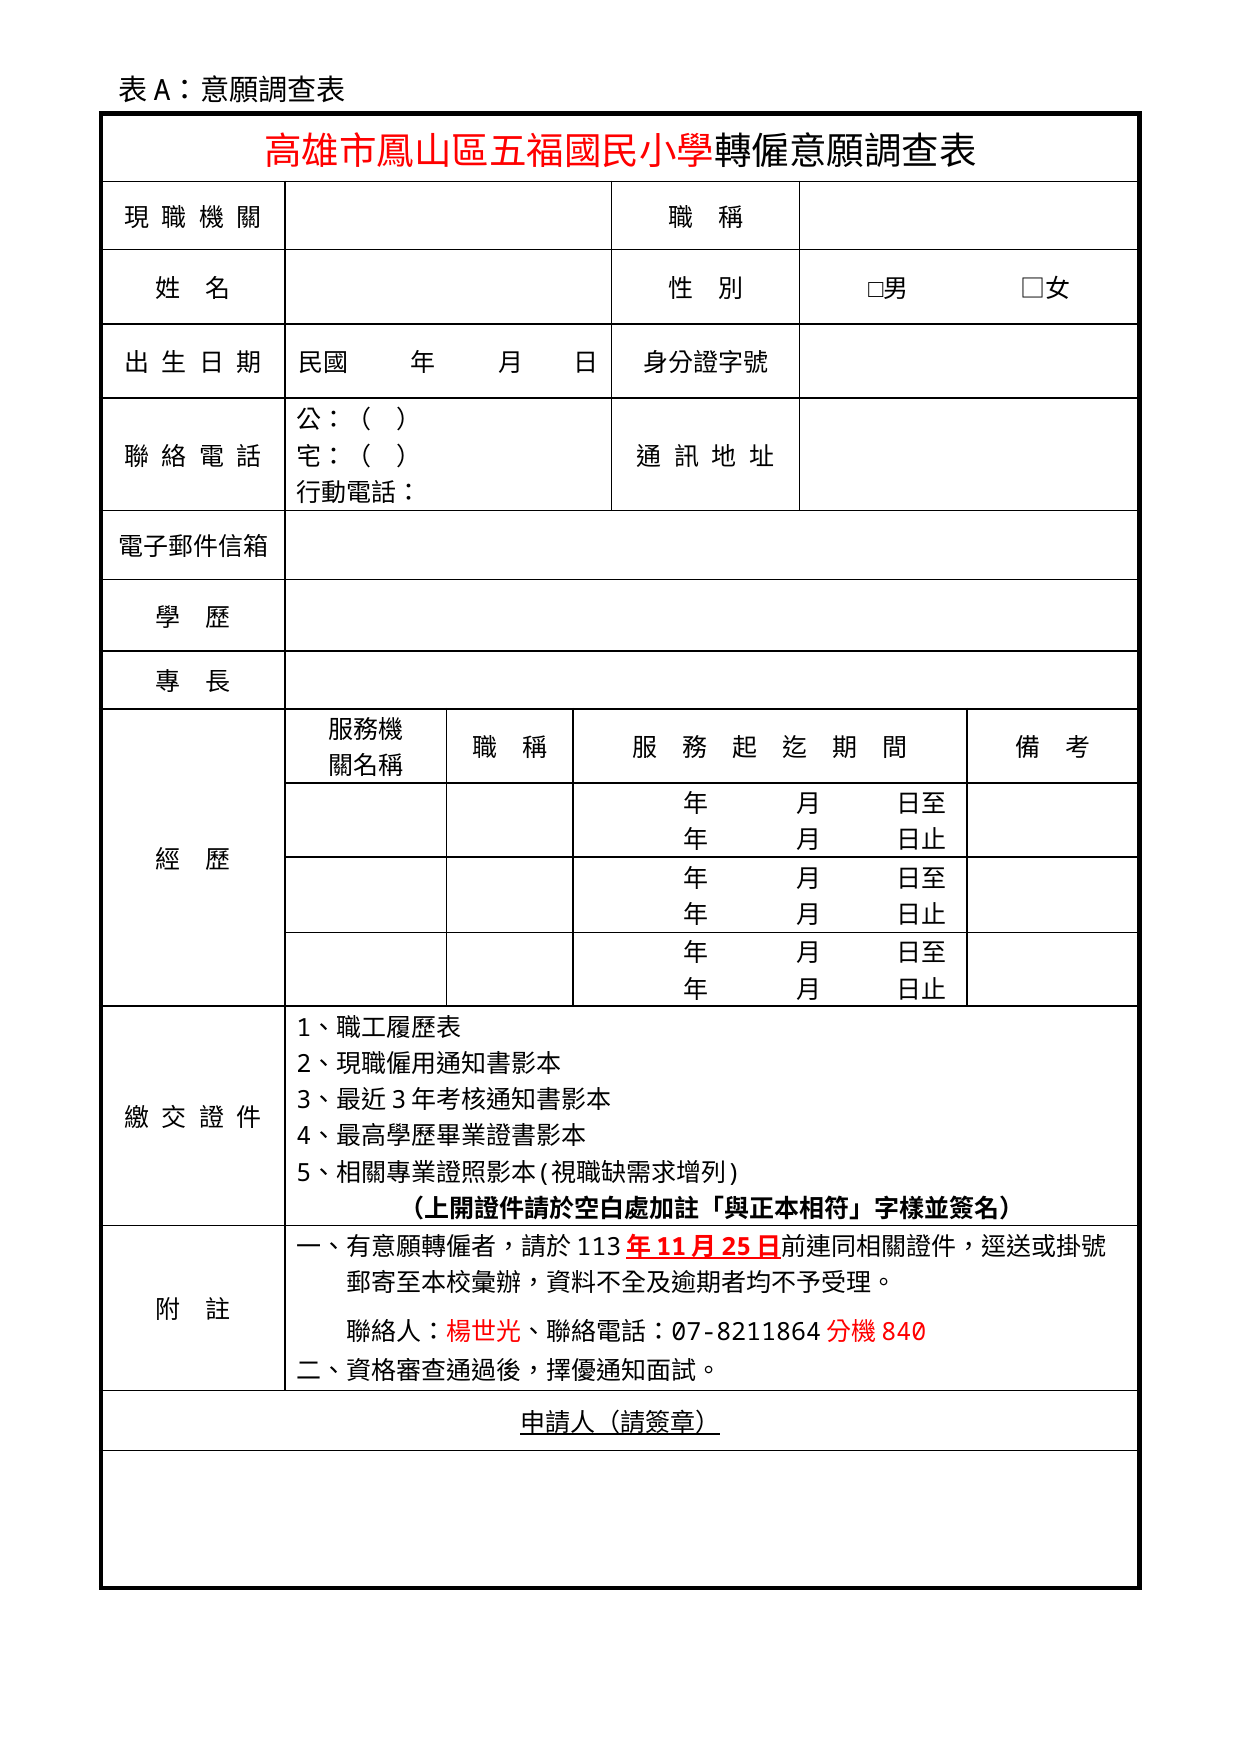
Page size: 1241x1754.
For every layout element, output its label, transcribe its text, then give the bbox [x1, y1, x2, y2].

table_cell [286, 652, 1137, 708]
table_cell [286, 182, 611, 249]
table_cell [800, 182, 1137, 249]
table_cell 聯 絡 電 話 [103, 399, 284, 509]
text 表A：意願調查表 [118, 59, 1122, 111]
table_cell [286, 580, 1137, 650]
table_cell 申請人（請簽章） [103, 1391, 1137, 1449]
table_cell 年 月 日至 年 月 日止 [574, 858, 966, 931]
table_cell 職 稱 [447, 710, 572, 782]
table_cell [286, 250, 611, 323]
table_cell [447, 933, 572, 1005]
table_cell 一、有意願轉僱者，請於113年11月25日前連同相關證件，逕送或掛號郵寄至本校彙辦，資料不全及逾期者均不予受理。 聯絡人：楊世光、聯絡電話：07-8211864分機840 二、資格審查通過後，擇優通知面試。 [286, 1226, 1137, 1390]
table_cell 民國 年 月 日 [286, 325, 611, 397]
table_cell 現 職 機 關 [103, 182, 284, 249]
table_cell [286, 784, 446, 856]
table_cell [968, 784, 1137, 856]
table_cell 姓 名 [103, 250, 284, 323]
table_cell 附 註 [103, 1226, 284, 1390]
table_cell 身分證字號 [612, 325, 799, 397]
table_cell [286, 511, 1137, 579]
table_cell 性 別 [612, 250, 799, 323]
table_cell 職 稱 [612, 182, 799, 249]
table_cell [968, 933, 1137, 1005]
table_cell 經 歷 [103, 710, 284, 1005]
table_cell [968, 858, 1137, 931]
table_cell [286, 858, 446, 931]
table_cell 服務機 關名稱 [286, 710, 446, 782]
table_cell 服 務 起 迄 期 間 [574, 710, 966, 782]
table_header 高雄市鳳山區五福國民小學轉僱意願調查表 [103, 116, 1137, 181]
table_cell 電子郵件信箱 [103, 511, 284, 579]
table_cell [103, 1451, 1137, 1586]
table_cell 年 月 日至 年 月 日止 [574, 933, 966, 1005]
table_cell 繳 交 證 件 [103, 1007, 284, 1224]
table_cell [447, 784, 572, 856]
table_cell 備 考 [968, 710, 1137, 782]
table_cell [447, 858, 572, 931]
table_cell 1、職工履歷表 2、現職僱用通知書影本 3、最近3年考核通知書影本 4、最高學歷畢業證書影本 5、相關專業證照影本(視職缺需求增列) （上開證件請於空白處加註「與正本相符」字樣並簽名） [286, 1007, 1137, 1224]
table_cell 公：（ ） 宅：（ ） 行動電話： [286, 399, 611, 509]
table_cell 專 長 [103, 652, 284, 708]
table_cell 通 訊 地 址 [612, 399, 799, 509]
table_cell [286, 933, 446, 1005]
table_cell 年 月 日至 年 月 日止 [574, 784, 966, 856]
table_cell 出 生 日 期 [103, 325, 284, 397]
table_cell [800, 325, 1137, 397]
table_cell [800, 399, 1137, 509]
table_cell 學 歷 [103, 580, 284, 650]
table_cell □男 □女 [800, 250, 1137, 323]
